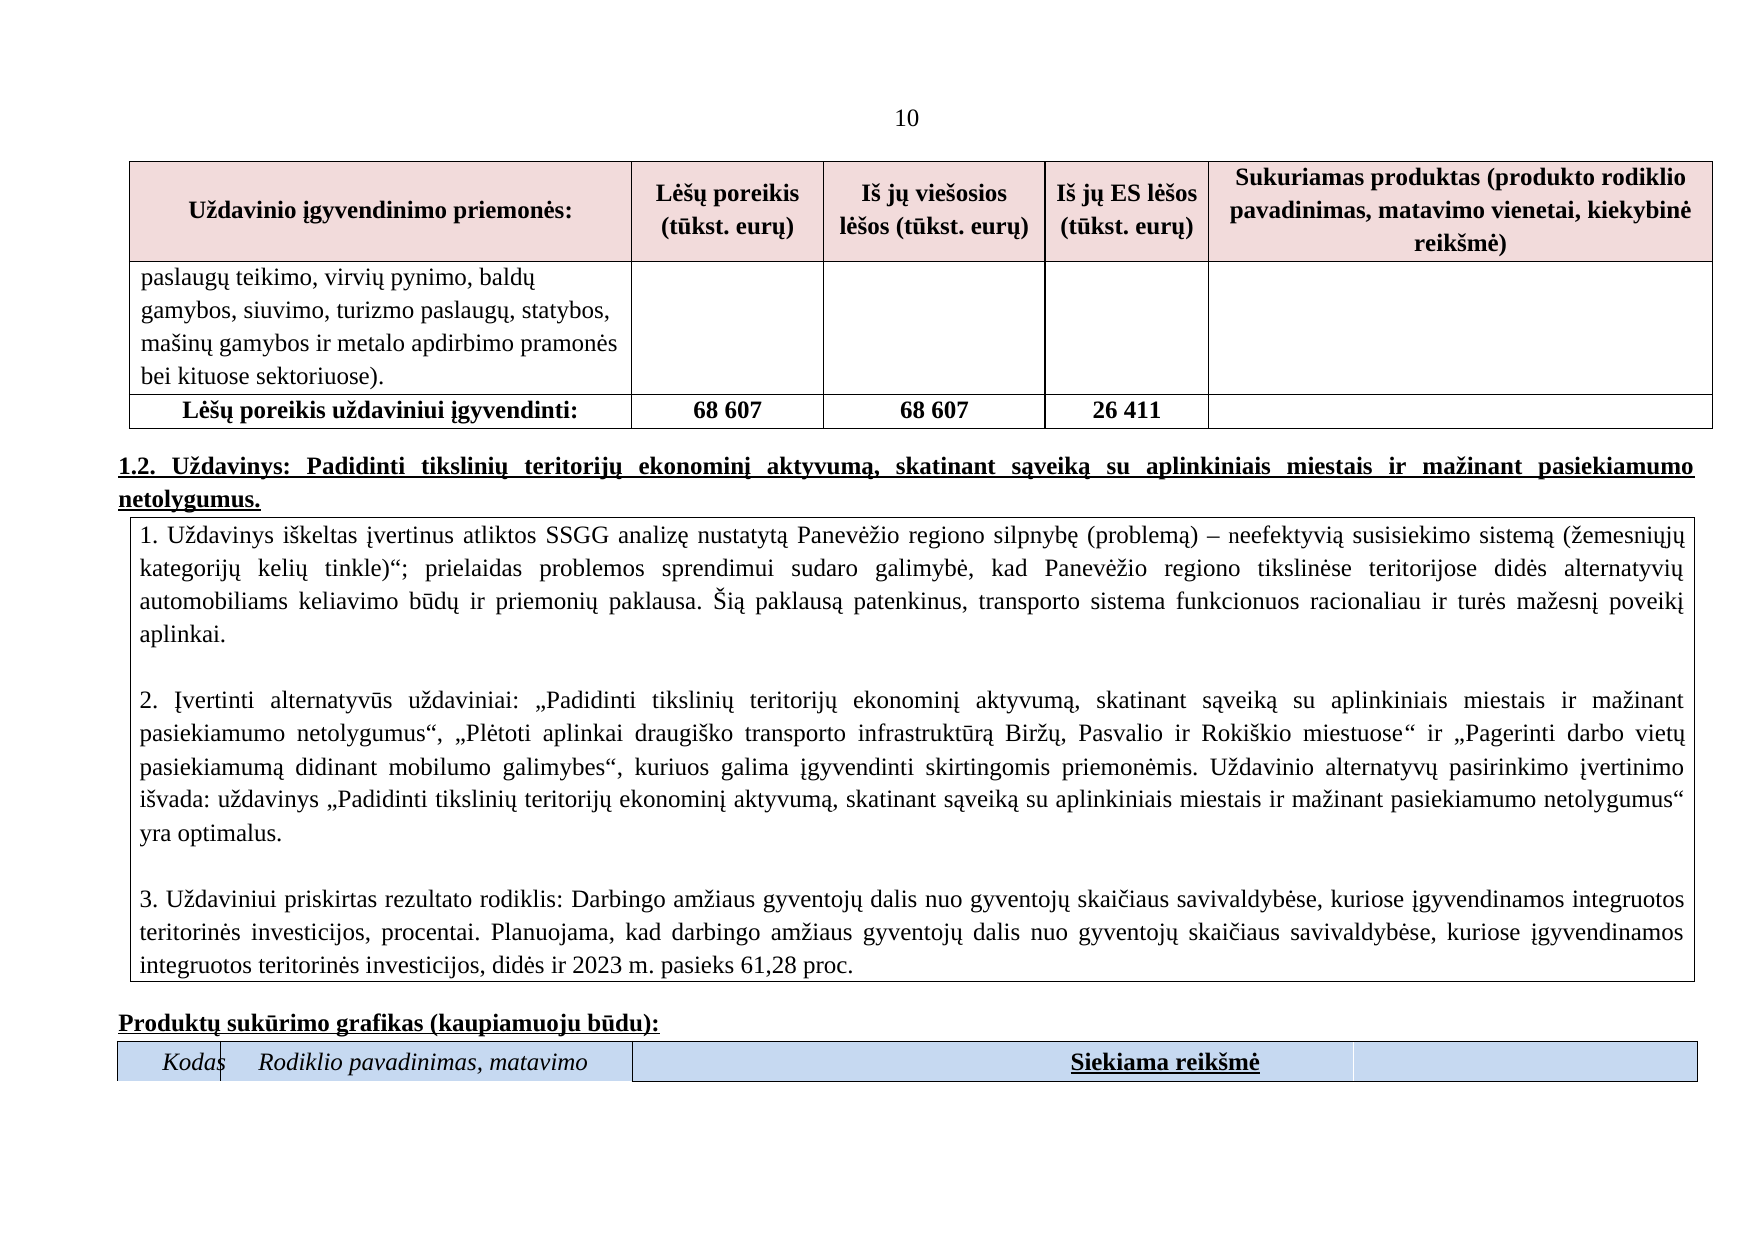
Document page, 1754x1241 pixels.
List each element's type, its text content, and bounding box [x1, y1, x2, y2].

table_cell [632, 262, 823, 394]
text 3. Uždaviniui priskirtas rezultato rodiklis: Darbingo amžiaus gyventojų dalis nuo gyventojų skaičiaus savivaldybėse, kuriose įgyvendinamos integruotos teritorinės investicijos, procentai. Planuojama, kad darbingo amžiaus gyventojų dalis nuo gyventojų skaičiaus savivaldybėse, kuriose įgyvendinamos integruotos teritorinės investicijos, didės ir 2023 m. pasieks 61,28 proc. [131, 881, 1694, 981]
table_header [1457, 1042, 1560, 1081]
table_header [633, 1042, 735, 1081]
table_header Lėšų poreikis (tūkst. eurų) [632, 162, 823, 261]
table_header Iš jų viešosios lėšos (tūkst. eurų) [824, 162, 1044, 261]
text 2. Įvertinti alternatyvūs uždaviniai: „Padidinti tikslinių teritorijų ekonominį aktyvumą, skatinant sąveiką su aplinkiniais miestais ir mažinant pasiekiamumo netolygumus“, „Plėtoti aplinkai draugiško transporto infrastruktūrą Biržų, Pasvalio ir Rokiškio miestuose“ ir „Pagerinti darbo vietų pasiekiamumą didinant mobilumo galimybes“, kuriuos galima įgyvendinti skirtingomis priemonėmis. Uždavinio alternatyvų pasirinkimo įvertinimo išvada: uždavinys „Padidinti tikslinių teritorijų ekonominį aktyvumą, skatinant sąveiką su aplinkiniais miestais ir mažinant pasiekiamumo netolygumus“ yra optimalus. [131, 682, 1694, 846]
table_header Siekiama reikšmė [1028, 1042, 1250, 1081]
table_header [1560, 1042, 1697, 1081]
table_cell paslaugų teikimo, virvių pynimo, baldų gamybos, siuvimo, turizmo paslaugų, statybos, mašinų gamybos ir metalo apdirbimo pramonės bei kituose sektoriuose). [130, 262, 631, 394]
table_header [1354, 1042, 1457, 1081]
table_cell [1209, 262, 1712, 394]
table_header Kodas [118, 1042, 220, 1081]
table_cell 26 411 [1046, 395, 1208, 428]
text netolygumus. [118, 478, 1695, 513]
table_cell 68 607 [824, 395, 1044, 428]
table_cell [1209, 395, 1712, 428]
table_header [735, 1042, 838, 1081]
table_header Iš jų ES lėšos (tūkst. eurų) [1046, 162, 1208, 261]
table_header [941, 1042, 1028, 1081]
table_header Uždavinio įgyvendinimo priemonės: [130, 162, 631, 261]
text 1.2. Uždavinys: Padidinti tikslinių teritorijų ekonominį aktyvumą, skatinant sąveiką su aplinkiniais miestais ir mažinant pasiekiamumo [118, 451, 1695, 476]
table_cell [824, 262, 1044, 394]
table_header Rodiklio pavadinimas, matavimo vienetai [221, 1042, 632, 1081]
text Produktų sukūrimo grafikas (kaupiamuoju būdu): [118, 1008, 1695, 1037]
table_cell [1046, 262, 1208, 394]
table_header [1250, 1042, 1353, 1081]
table_header Sukuriamas produktas (produkto rodiklio pavadinimas, matavimo vienetai, kiekybinė reikšmė) [1209, 162, 1712, 261]
table_cell Lėšų poreikis uždaviniui įgyvendinti: [130, 395, 631, 428]
table_header [838, 1042, 941, 1081]
text 1. Uždavinys iškeltas įvertinus atliktos SSGG analizę nustatytą Panevėžio regiono silpnybę (problemą) – neefektyvią susisiekimo sistemą (žemesniųjų kategorijų kelių tinkle)“; prielaidas problemos sprendimui sudaro galimybė, kad Panevėžio regiono tikslinėse teritorijose didės alternatyvių automobiliams keliavimo būdų ir priemonių paklausa. Šią paklausą patenkinus, transporto sistema funkcionuos racionaliau ir turės mažesnį poveikį aplinkai. [131, 518, 1694, 648]
table_cell 68 607 [632, 395, 823, 428]
